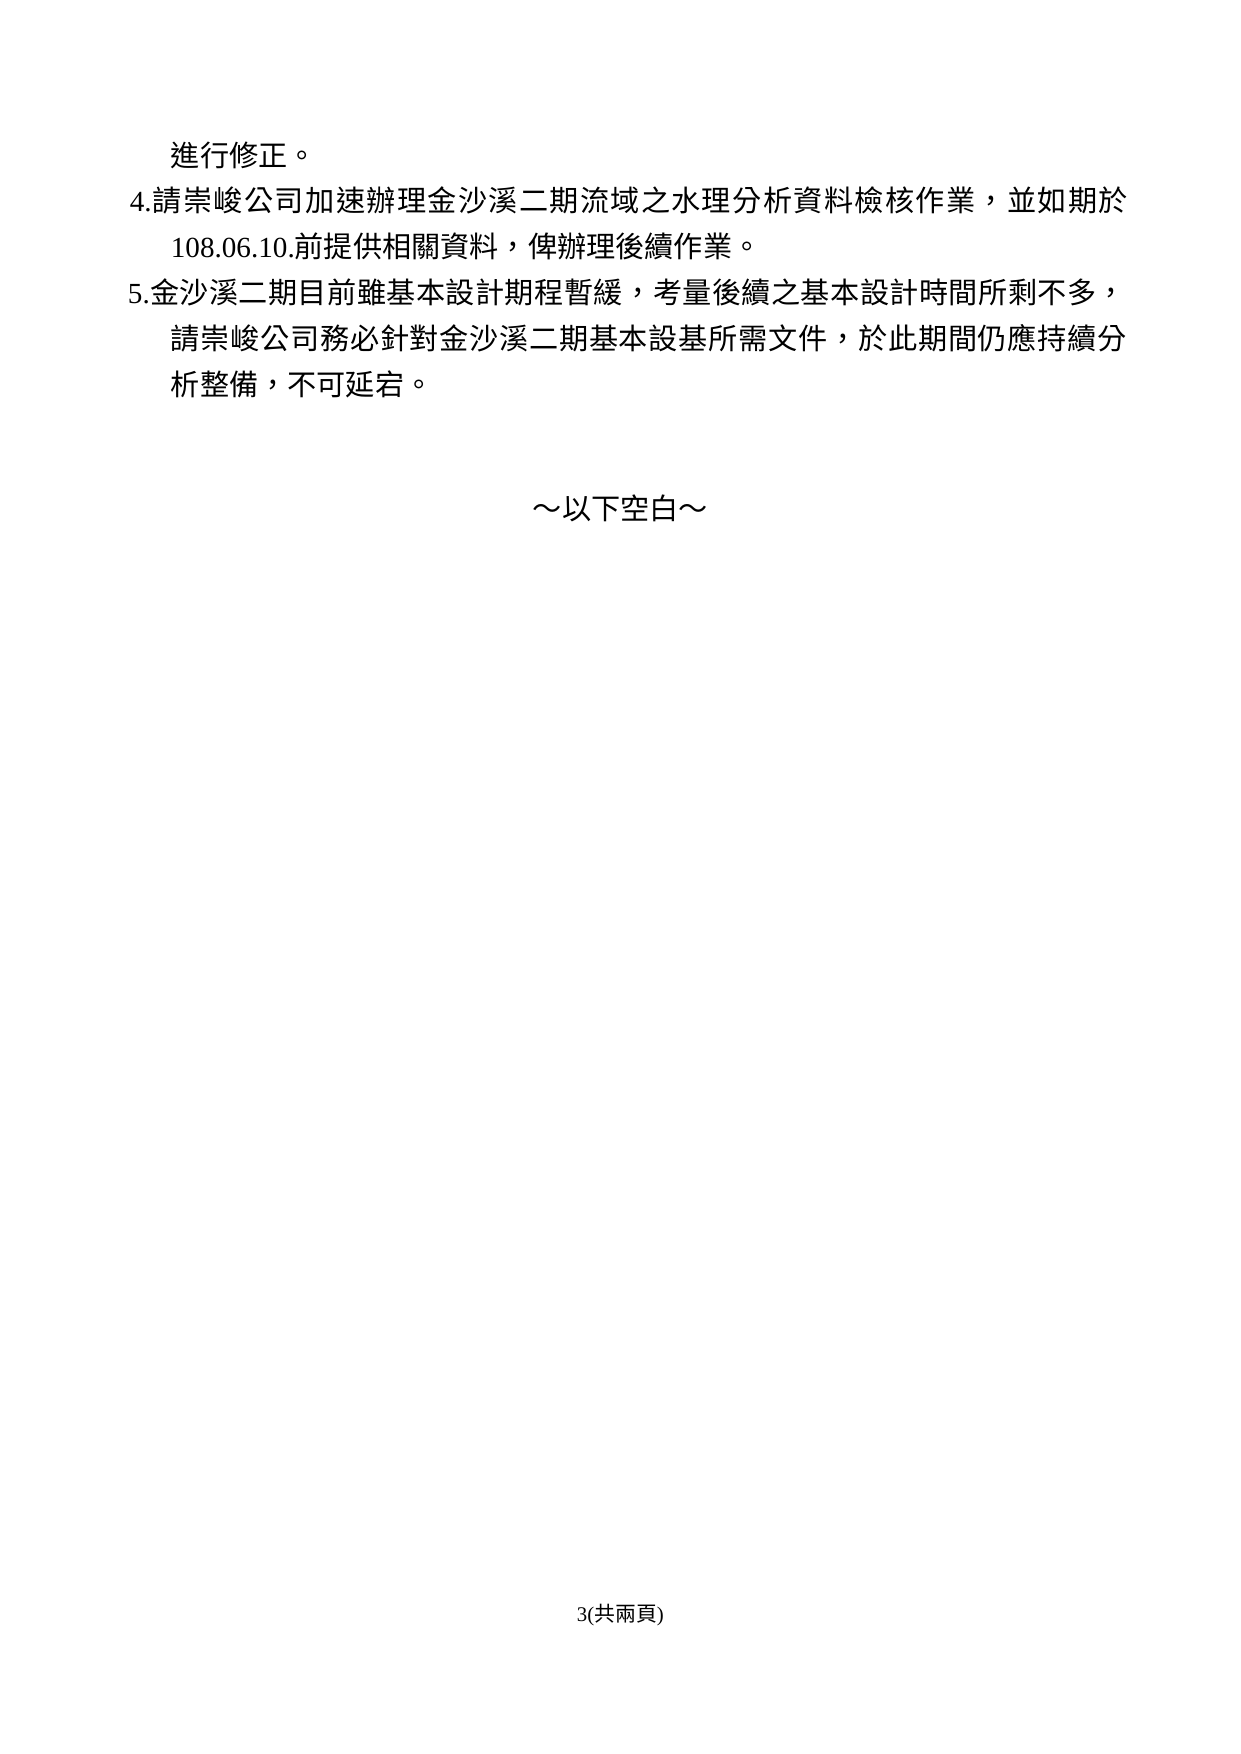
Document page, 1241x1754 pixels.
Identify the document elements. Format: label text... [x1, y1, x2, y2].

text 進行修正。 [112, 129, 1128, 175]
text 5.金沙溪二期目前雖基本設計期程暫緩，考量後續之基本設計時間所剩不多，請崇峻公司務必針對金沙溪二期基本設基所需文件，於此期間仍應持續分析整備，不可延宕。 [112, 267, 1128, 404]
text ～以下空白～ [112, 469, 1128, 544]
text 4.請崇峻公司加速辦理金沙溪二期流域之水理分析資料檢核作業，並如期於108.06.10.前提供相關資料，俾辦理後續作業。 [112, 175, 1128, 267]
